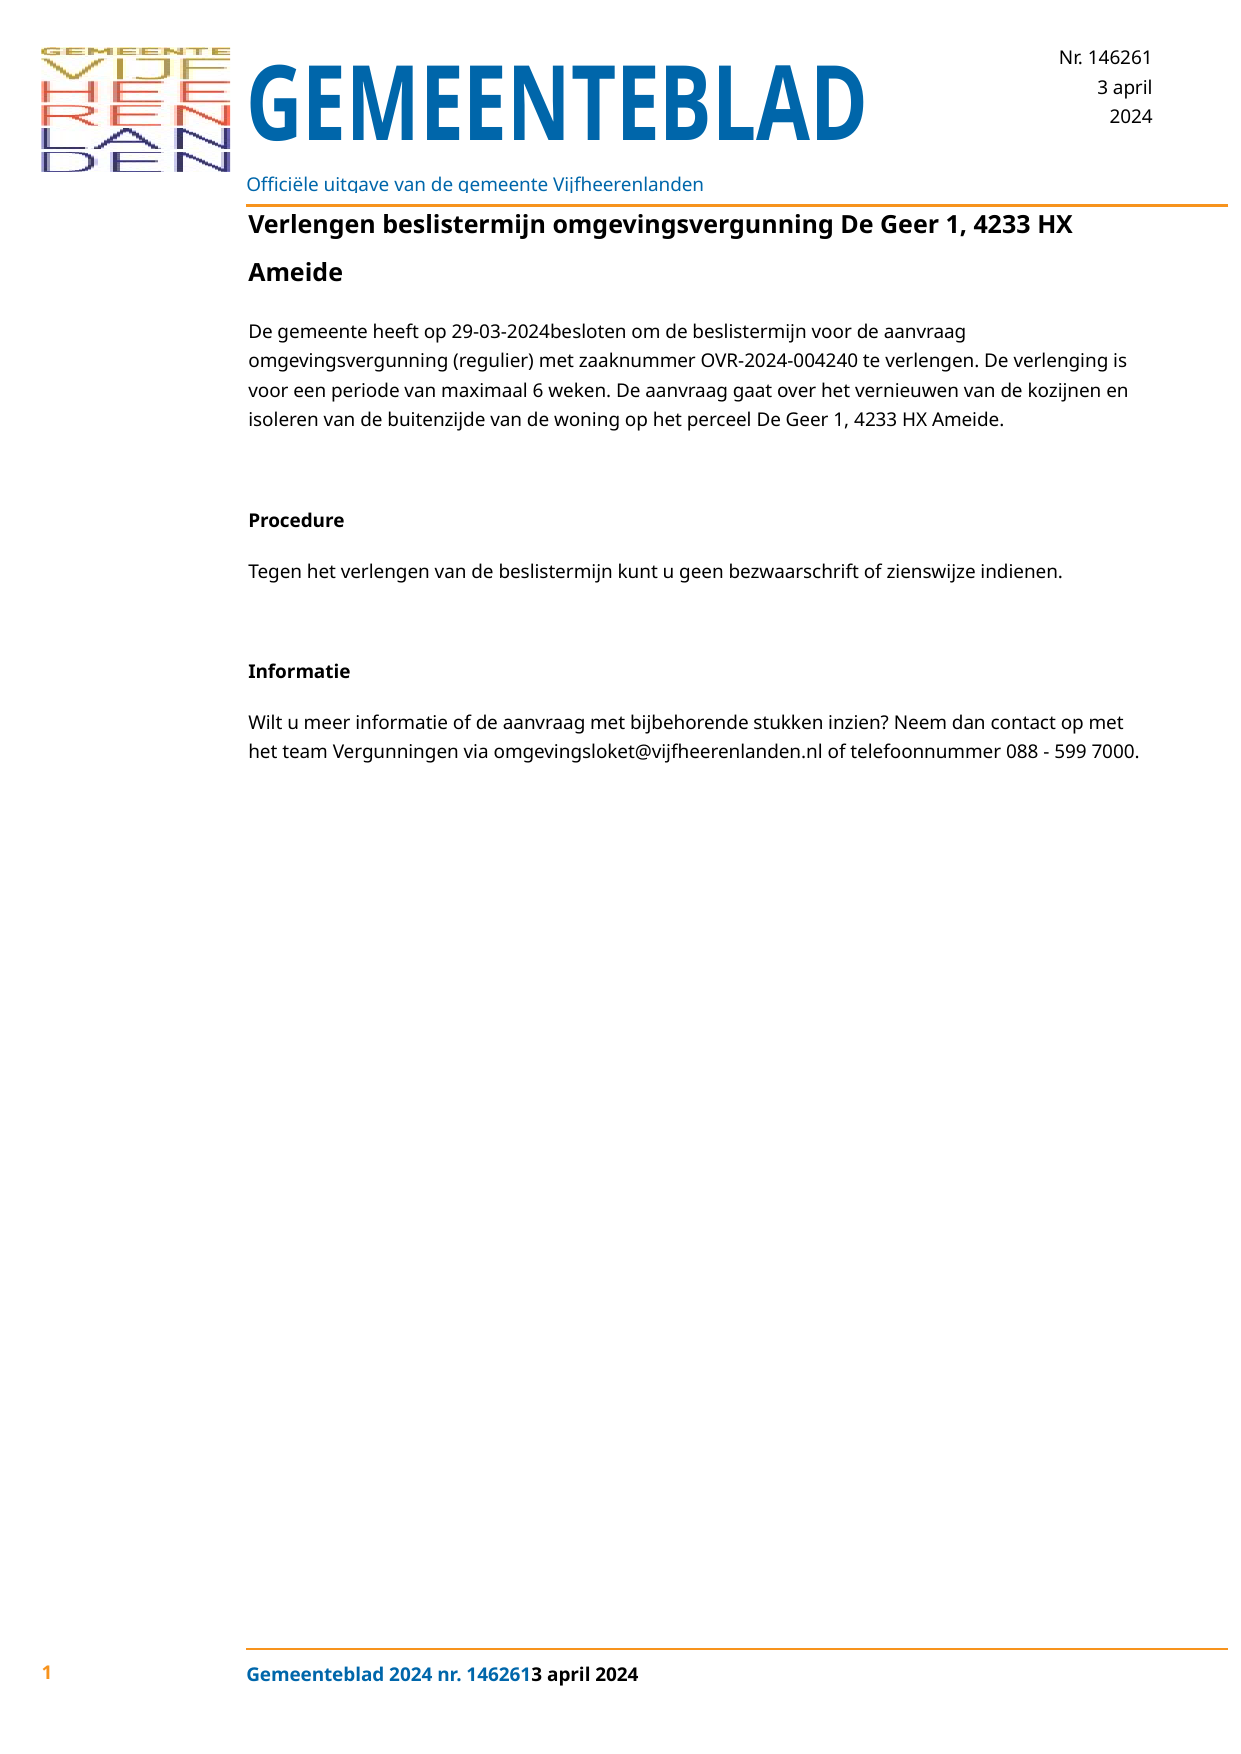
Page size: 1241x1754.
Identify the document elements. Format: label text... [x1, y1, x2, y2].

text Verlengen beslistermijn omgevingsvergunning De Geer 1, 4233 HX Ameide [248, 207, 1152, 288]
text Tegen het verlengen van de beslistermijn kunt u geen bezwaarschrift of zienswijze indienen. [248, 558, 1152, 584]
picture [41, 47, 231, 172]
text Informatie [248, 659, 1152, 684]
text Wilt u meer informatie of de aanvraag met bijbehorende stukken inzien? Neem dan contact op met het team Vergunningen via omgevingsloket@vijfheerenlanden.nl of telefoonnummer 088 - 599 7000. [248, 709, 1152, 764]
text De gemeente heeft op 29-03-2024besloten om de beslistermijn voor de aanvraag omgevingsvergunning (regulier) met zaaknummer OVR-2024-004240 te verlengen. De verlenging is voor een periode van maximaal 6 weken. De aanvraag gaat over het vernieuwen van de kozijnen en isoleren van de buitenzijde van de woning op het perceel De Geer 1, 4233 HX Ameide. [248, 318, 1152, 432]
text Procedure [248, 507, 1152, 533]
